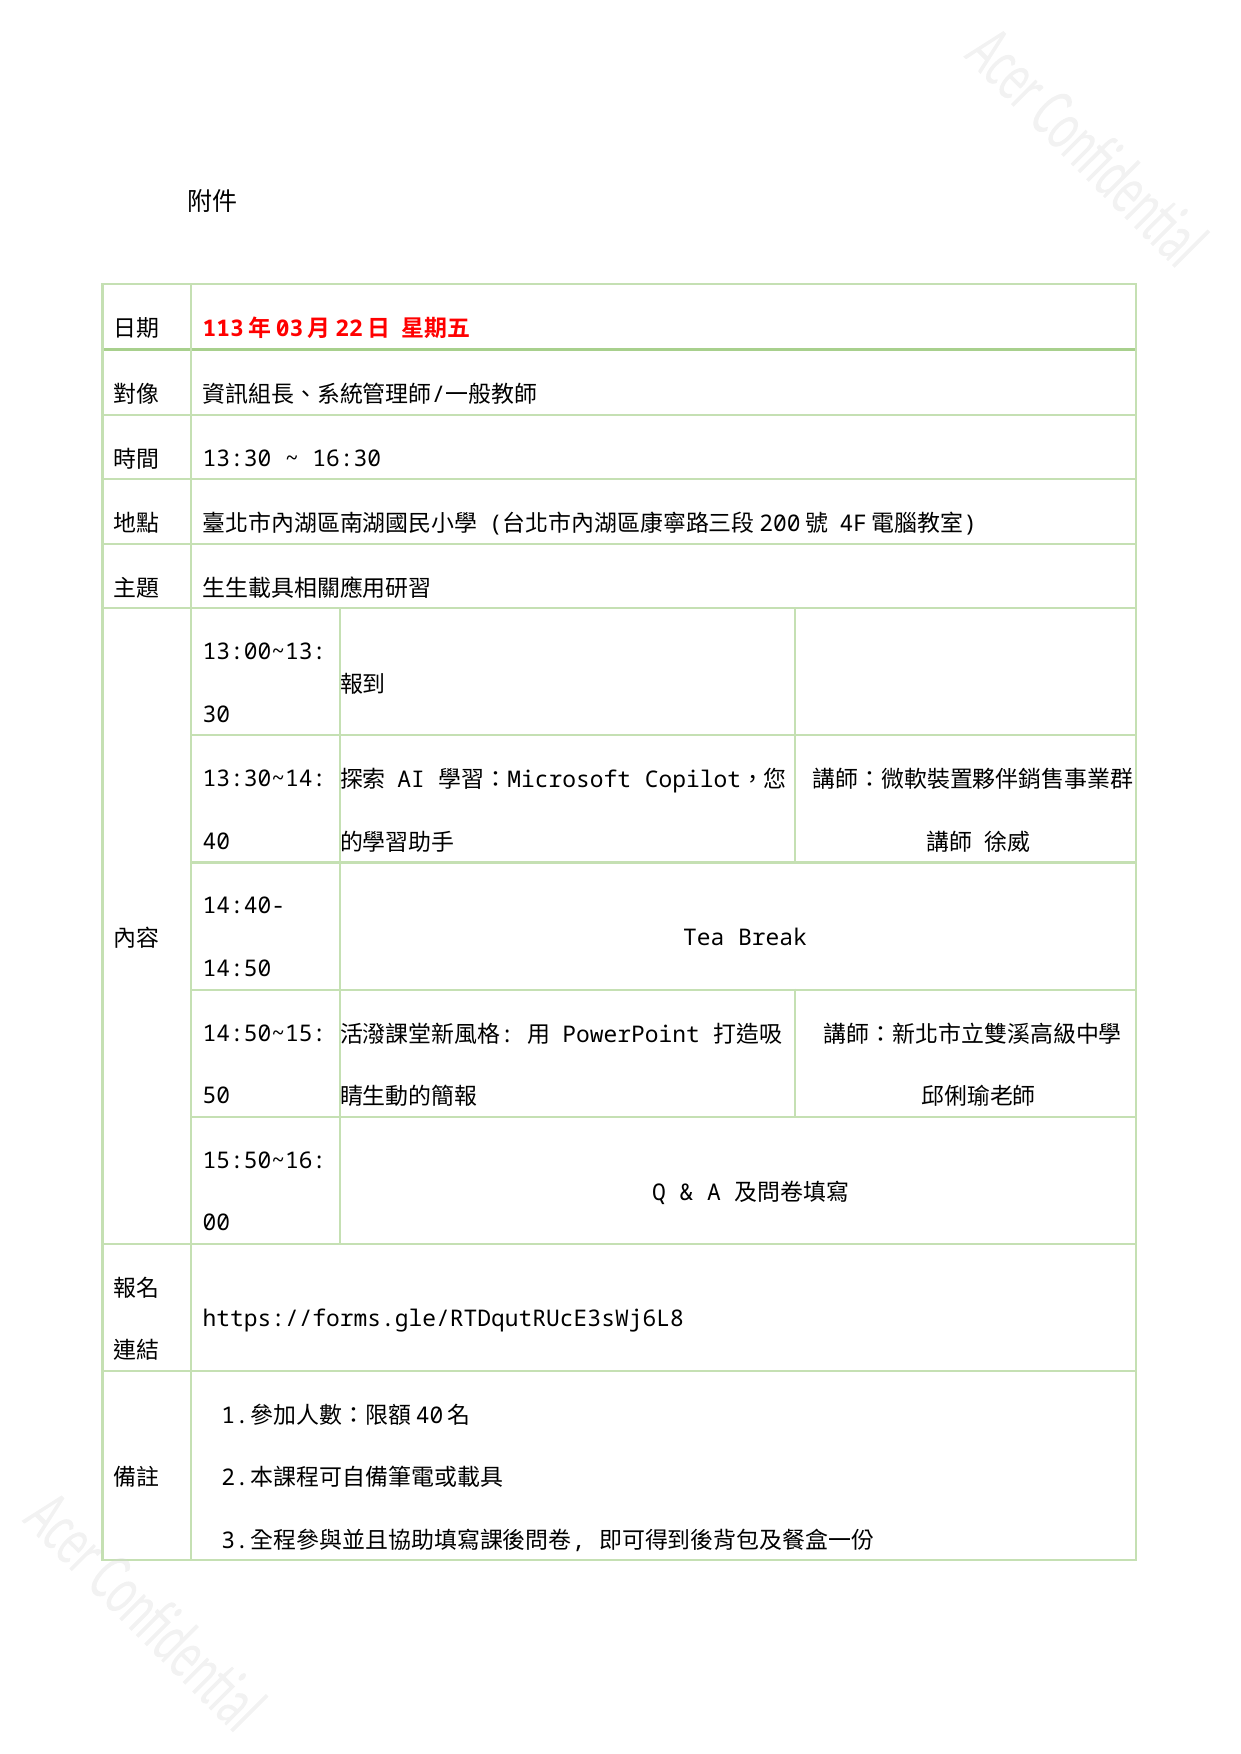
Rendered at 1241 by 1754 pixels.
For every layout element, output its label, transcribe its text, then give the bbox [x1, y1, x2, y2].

table_cell 13:30 ~ 16:30 [192, 416, 1135, 478]
table_cell Q & A 及問卷填寫 [341, 1118, 1135, 1243]
table_cell 講師：新北市立雙溪高級中學 邱俐瑜老師 [796, 991, 1135, 1116]
table_cell Tea Break [341, 864, 1135, 988]
table_header 113年03月22日 星期五 [192, 285, 1135, 348]
table_cell 15:50~16:00 [192, 1118, 339, 1243]
table_cell 14:40-14:50 [192, 864, 339, 988]
table_cell 報到 [341, 609, 794, 734]
table_cell 生生載具相關應用研習 [192, 545, 1135, 607]
table_cell [796, 609, 1135, 734]
text 附件 [187, 158, 1053, 221]
table_header 日期 [104, 285, 190, 348]
table_cell 13:30~14:40 [192, 736, 339, 861]
table_cell 14:50~15:50 [192, 991, 339, 1116]
table_cell 報名連結 [104, 1245, 190, 1370]
table_cell 對像 [104, 351, 190, 413]
table_cell 活潑課堂新風格: 用 PowerPoint 打造吸睛生動的簡報 [341, 991, 794, 1116]
table_cell 時間 [104, 416, 190, 478]
table_cell 13:00~13:30 [192, 609, 339, 734]
table_cell 備註 [104, 1372, 190, 1559]
table_cell 資訊組長、系統管理師/一般教師 [192, 351, 1135, 413]
table_cell 主題 [104, 545, 190, 607]
table_cell 臺北市內湖區南湖國民小學 (台北市內湖區康寧路三段200號 4F電腦教室) [192, 480, 1135, 543]
table_cell 講師：微軟裝置夥伴銷售事業群講師 徐威 [796, 736, 1135, 861]
table_cell 內容 [104, 609, 190, 1243]
table_cell 參加人數：限額40名 本課程可自備筆電或載具 全程參與並且協助填寫課後問卷, 即可得到後背包及餐盒一份 [192, 1372, 1135, 1559]
table_cell https://forms.gle/RTDqutRUcE3sWj6L8 [192, 1245, 1135, 1370]
table_cell 探索 AI 學習：Microsoft Copilot，您的學習助手 [341, 736, 794, 861]
table_cell 地點 [104, 480, 190, 543]
